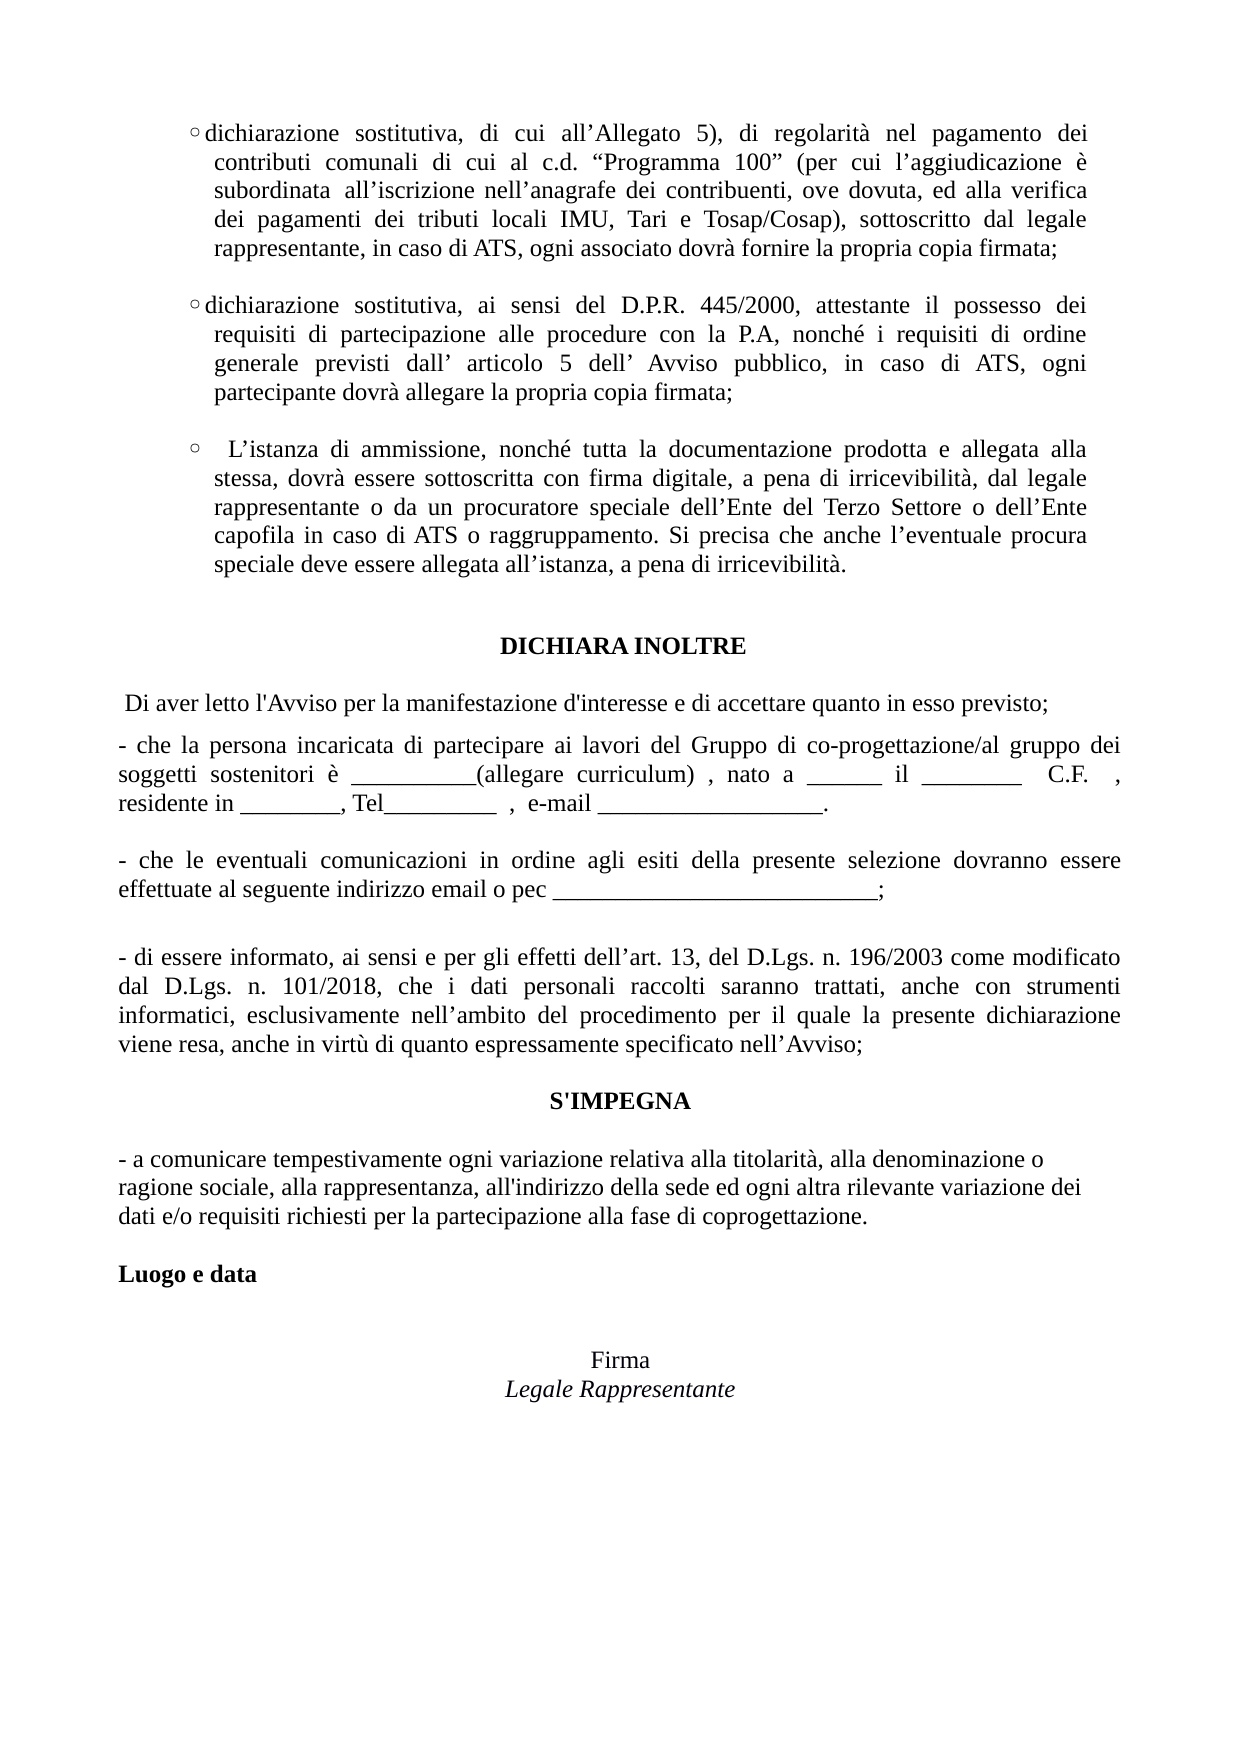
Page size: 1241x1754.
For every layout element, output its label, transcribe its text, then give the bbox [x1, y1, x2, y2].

text Di aver letto l'Avviso per la manifestazione d'interesse e di accettare quanto in esso previsto; [118, 688, 1122, 717]
text - che le eventuali comunicazioni in ordine agli esiti della presente selezione dovranno essere effettuate al seguente indirizzo email o pec __________________________; [118, 845, 1122, 903]
text - a comunicare tempestivamente ogni variazione relativa alla titolarità, alla denominazione o ragione sociale, alla rappresentanza, all'indirizzo della sede ed ogni altra rilevante variazione dei dati e/o requisiti richiesti per la partecipazione alla fase di coprogettazione. [118, 1144, 1122, 1230]
list dichiarazione sostitutiva, di cui all’Allegato 5), di regolarità nel pagamento dei contributi comunali di cui al c.d. “Programma 100” (per cui l’aggiudicazione è subordinata all’iscrizione nell’anagrafe dei contribuenti, ove dovuta, ed alla verifica dei pagamenti dei tributi locali IMU, Tari e Tosap/Cosap), sottoscritto dal legale rappresentante, in caso di ATS, ogni associato dovrà fornire la propria copia firmata; [185, 118, 1088, 262]
text Legale Rappresentante [118, 1374, 1122, 1402]
text Firma [118, 1345, 1122, 1374]
text - di essere informato, ai sensi e per gli effetti dell’art. 13, del D.Lgs. n. 196/2003 come modificato dal D.Lgs. n. 101/2018, che i dati personali raccolti saranno trattati, anche con strumenti informatici, esclusivamente nell’ambito del procedimento per il quale la presente dichiarazione viene resa, anche in virtù di quanto espressamente specificato nell’Avviso; [118, 942, 1122, 1057]
text - che la persona incaricata di partecipare ai lavori del Gruppo di co-progettazione/al gruppo dei soggetti sostenitori è __________(allegare curriculum) , nato a ______ il ________ C.F. , residente in ________, Tel_________ , e-mail __________________. [118, 730, 1122, 816]
text Luogo e data [118, 1259, 1122, 1287]
text S'IMPEGNA [118, 1086, 1122, 1115]
list dichiarazione sostitutiva, ai sensi del D.P.R. 445/2000, attestante il possesso dei requisiti di partecipazione alle procedure con la P.A, nonché i requisiti di ordine generale previsti dall’ articolo 5 dell’ Avviso pubblico, in caso di ATS, ogni partecipante dovrà allegare la propria copia firmata; [185, 291, 1088, 406]
text DICHIARA INOLTRE [118, 631, 1122, 659]
list L’istanza di ammissione, nonché tutta la documentazione prodotta e allegata alla stessa, dovrà essere sottoscritta con firma digitale, a pena di irricevibilità, dal legale rappresentante o da un procuratore speciale dell’Ente del Terzo Settore o dell’Ente capofila in caso di ATS o raggruppamento. Si precisa che anche l’eventuale procura speciale deve essere allegata all’istanza, a pena di irricevibilità. [185, 434, 1088, 578]
